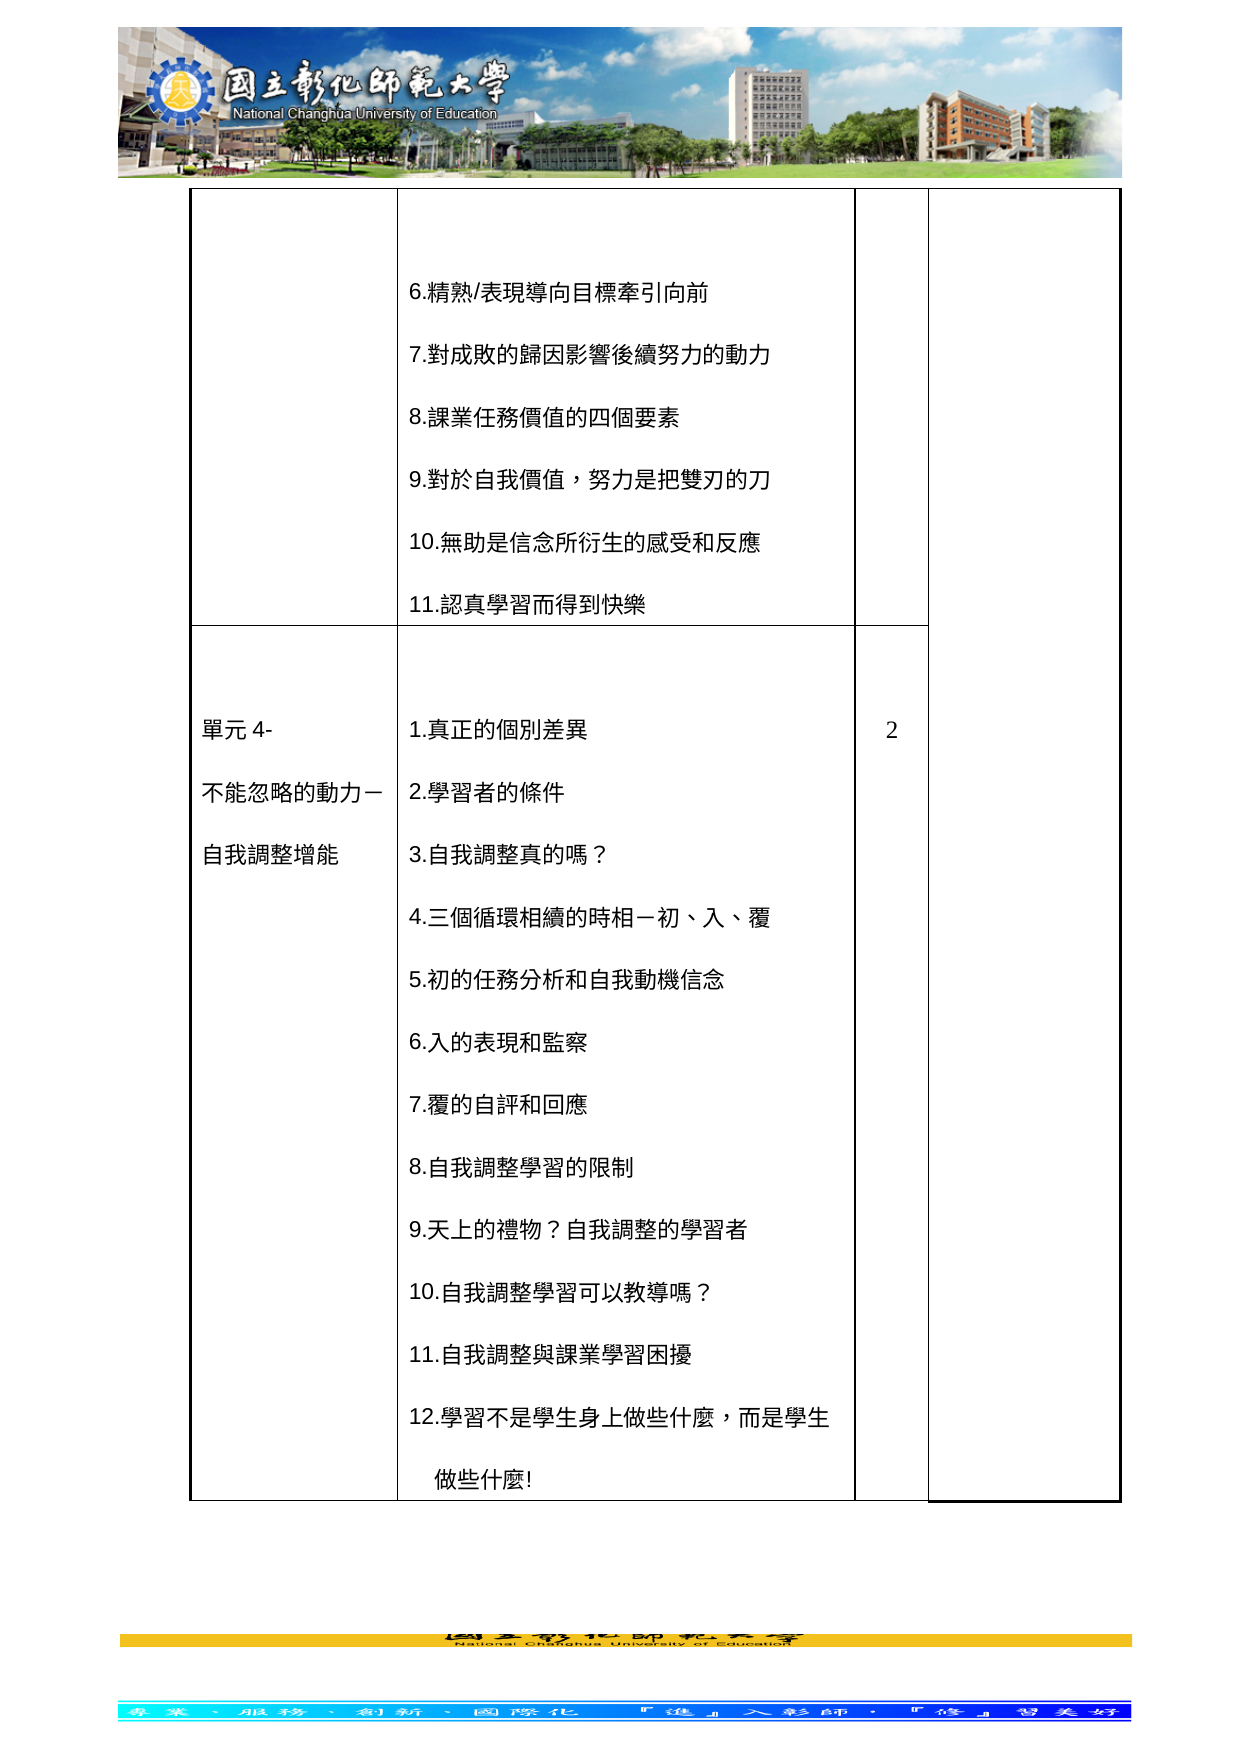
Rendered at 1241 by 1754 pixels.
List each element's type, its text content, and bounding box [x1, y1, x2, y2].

table_cell [192, 189, 397, 625]
table_cell [856, 189, 928, 625]
table_cell 1.真正的個別差異 2.學習者的條件 3.自我調整真的嗎？ 4.三個循環相續的時相－初、入、覆 5.初的任務分析和自我動機信念 6.入的表現和監察 7.覆的自評和回應 8.自我調整學習的限制 9.天上的禮物？自我調整的學習者 10.自我調整學習可以教導嗎？ 11.自我調整與課業學習困擾 12.學習不是學生身上做些什麼，而是學生做些什麼! [398, 626, 854, 1500]
table_cell [929, 189, 1119, 1500]
table_cell 6.精熟/表現導向目標牽引向前 7.對成敗的歸因影響後續努力的動力 8.課業任務價值的四個要素 9.對於自我價值，努力是把雙刃的刀 10.無助是信念所衍生的感受和反應 11.認真學習而得到快樂 [398, 189, 854, 625]
table_cell 單元4- 不能忽略的動力－自我調整增能 [192, 626, 397, 1500]
table_cell 2 [856, 626, 928, 1500]
